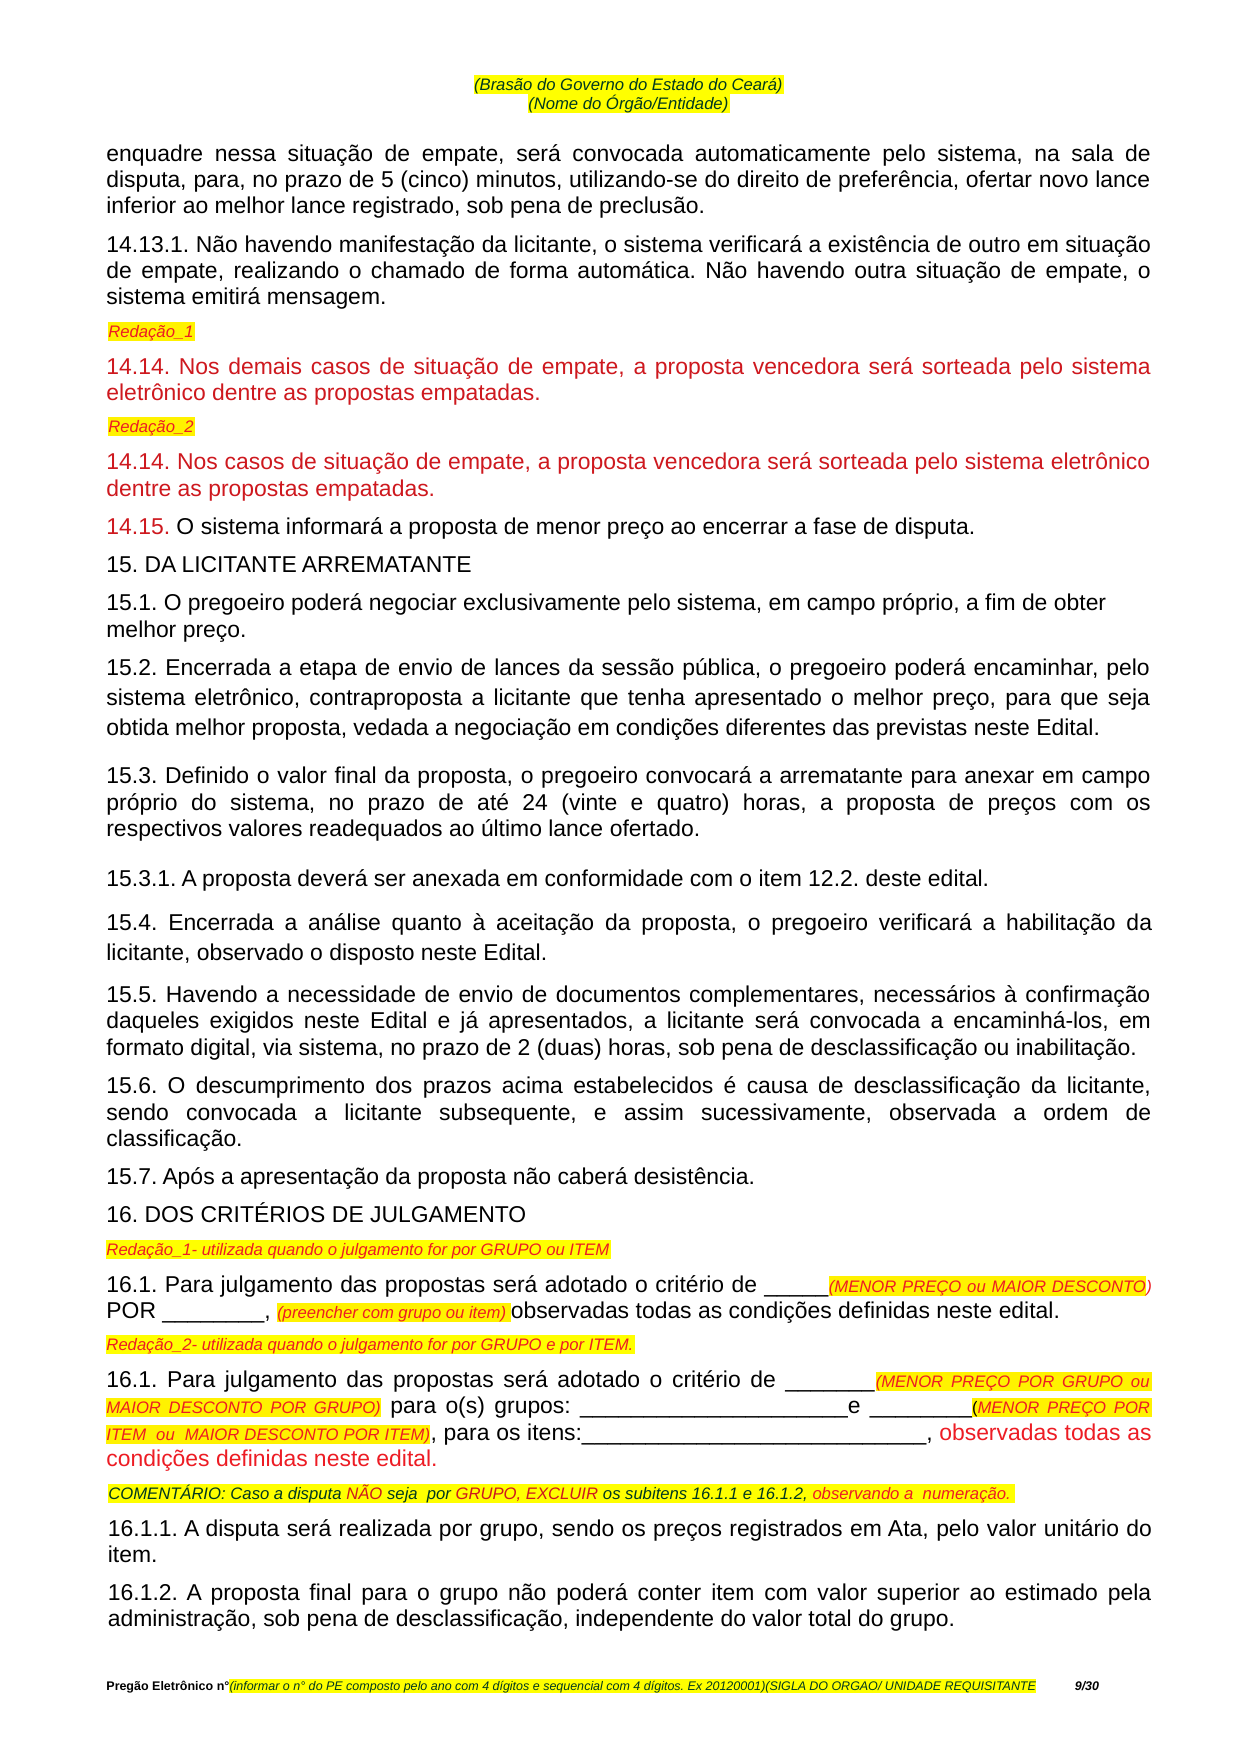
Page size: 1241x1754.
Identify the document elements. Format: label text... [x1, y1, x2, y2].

list 15.5. Havendo a necessidade de envio de documentos complementares, necessários à confirmação daqueles exigidos neste Edital e já apresentados, a licitante será convocada a encaminhá-los, em formato digital, via sistema, no prazo de 2 (duas) horas, sob pena de desclassificação ou inabilitação. [106, 981, 1152, 1060]
text 16.1. Para julgamento das propostas será adotado o critério de _______(MENOR PREÇO POR GRUPO ou MAIOR DESCONTO POR GRUPO) para o(s) grupos: _____________________e ________(MENOR PREÇO POR ITEM ou MAIOR DESCONTO POR ITEM), para os itens:___________________________, observadas todas as condições definidas neste edital. [106, 1366, 1152, 1472]
text 16.1. Para julgamento das propostas será adotado o critério de _____(MENOR PREÇO ou MAIOR DESCONTO) POR ________, (preencher com grupo ou item) observadas todas as condições definidas neste edital. [106, 1271, 1152, 1323]
text 14.15. O sistema informará a proposta de menor preço ao encerrar a fase de disputa. [106, 513, 1152, 539]
text 15.3.1. A proposta deverá ser anexada em conformidade com o item 12.2. deste edital. [106, 865, 1152, 891]
text 15.7. Após a apresentação da proposta não caberá desistência. [106, 1163, 1152, 1189]
text COMENTÁRIO: Caso a disputa NÃO seja por GRUPO, EXCLUIR os subitens 16.1.1 e 16.1.2, observando a numeração. [108, 1483, 1152, 1503]
text Redação_2 [108, 417, 1152, 436]
text 15.1. O pregoeiro poderá negociar exclusivamente pelo sistema, em campo próprio, a fim de obter melhor preço. [106, 589, 1152, 642]
text 16.1.1. A disputa será realizada por grupo, sendo os preços registrados em Ata, pelo valor unitário do item. [108, 1514, 1152, 1567]
text 15.6. O descumprimento dos prazos acima estabelecidos é causa de desclassificação da licitante, sendo convocada a licitante subsequente, e assim sucessivamente, observada a ordem de classificação. [106, 1072, 1152, 1151]
text 16. DOS CRITÉRIOS DE JULGAMENTO [106, 1201, 1152, 1228]
text Redação_2- utilizada quando o julgamento for por GRUPO e por ITEM. [106, 1335, 1152, 1354]
text 14.13.1. Não havendo manifestação da licitante, o sistema verificará a existência de outro em situação de empate, realizando o chamado de forma automática. Não havendo outra situação de empate, o sistema emitirá mensagem. [106, 231, 1152, 310]
text Redação_1- utilizada quando o julgamento for por GRUPO ou ITEM [106, 1239, 1152, 1259]
text 16.1.2. A proposta final para o grupo não poderá conter item com valor superior ao estimado pela administração, sob pena de desclassificação, independente do valor total do grupo. [108, 1579, 1152, 1632]
list 15.2. Encerrada a etapa de envio de lances da sessão pública, o pregoeiro poderá encaminhar, pelo sistema eletrônico, contraproposta a licitante que tenha apresentado o melhor preço, para que seja obtida melhor proposta, vedada a negociação em condições diferentes das previstas neste Edital. [106, 654, 1152, 741]
text Redação_1 [108, 322, 1152, 341]
text 14.14. Nos casos de situação de empate, a proposta vencedora será sorteada pelo sistema eletrônico dentre as propostas empatadas. [106, 448, 1152, 501]
text 14.14. Nos demais casos de situação de empate, a proposta vencedora será sorteada pelo sistema eletrônico dentre as propostas empatadas. [106, 353, 1152, 405]
text 15. DA LICITANTE ARREMATANTE [106, 551, 1152, 577]
list 15.4. Encerrada a análise quanto à aceitação da proposta, o pregoeiro verificará a habilitação da licitante, observado o disposto neste Edital. [106, 909, 1153, 965]
text enquadre nessa situação de empate, será convocada automaticamente pelo sistema, na sala de disputa, para, no prazo de 5 (cinco) minutos, utilizando-se do direito de preferência, ofertar novo lance inferior ao melhor lance registrado, sob pena de preclusão. [106, 140, 1152, 219]
text 15.3. Definido o valor final da proposta, o pregoeiro convocará a arrematante para anexar em campo próprio do sistema, no prazo de até 24 (vinte e quatro) horas, a proposta de preços com os respectivos valores readequados ao último lance ofertado. [106, 762, 1152, 841]
